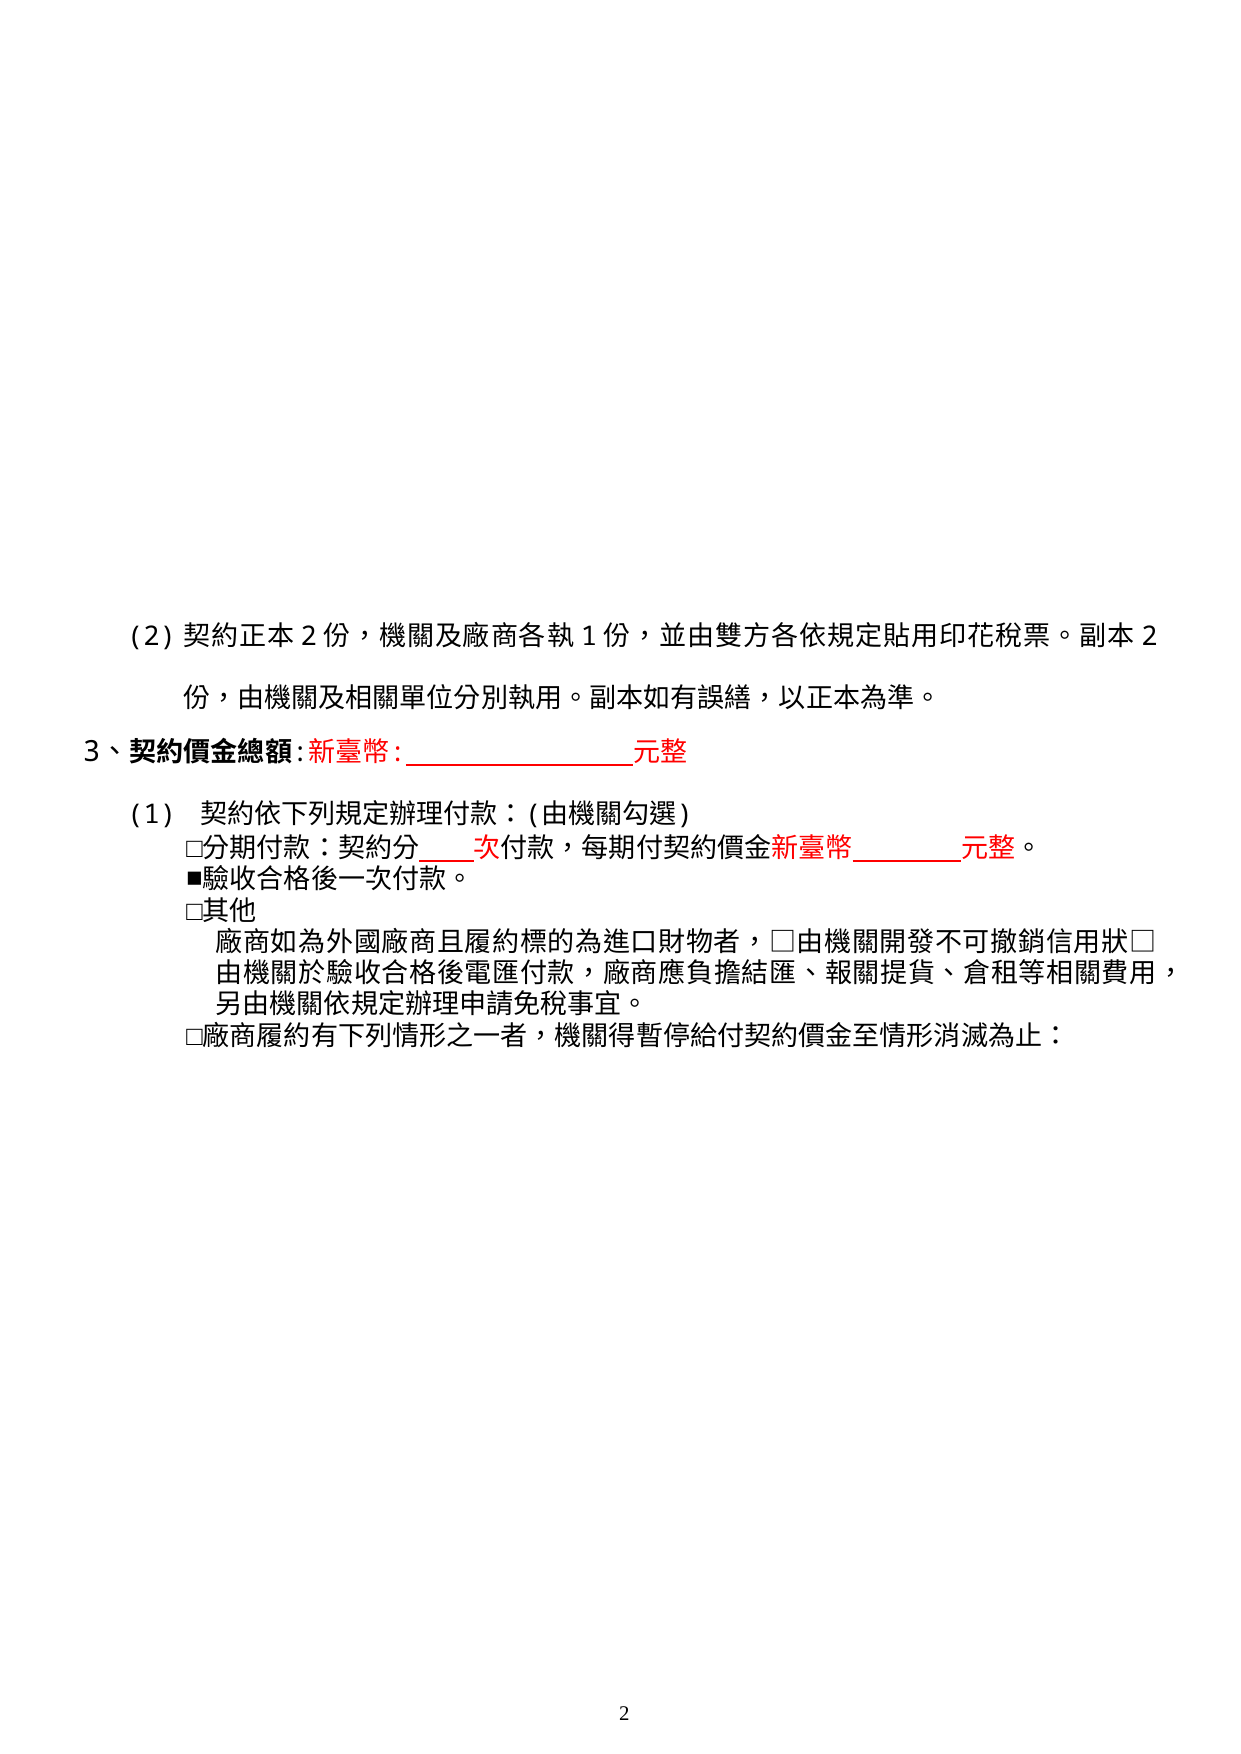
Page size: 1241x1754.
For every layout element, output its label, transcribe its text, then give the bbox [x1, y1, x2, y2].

text 廠商如為外國廠商且履約標的為進口財物者，□由機關開發不可撤銷信用狀□由機關於驗收合格後電匯付款，廠商應負擔結匯、報關提貨、倉租等相關費用，另由機關依規定辦理申請免稅事宜。 [215, 926, 1157, 1020]
text □廠商履約有下列情形之一者，機關得暫停給付契約價金至情形消滅為止： [162, 1020, 1157, 1051]
list 契約正本2份，機關及廠商各執1份，並由雙方各依規定貼用印花稅票。副本2份，由機關及相關單位分別執用。副本如有誤繕，以正本為準。 [127, 592, 1157, 717]
text □分期付款：契約分 次付款，每期付契約價金新臺幣 元整。 [162, 833, 1157, 864]
list 契約價金總額:新臺幣: 元整 [83, 728, 1157, 770]
text ■驗收合格後一次付款。 [162, 864, 1157, 895]
text □其他 [162, 895, 1157, 926]
list 契約依下列規定辦理付款：(由機關勾選) [127, 770, 1157, 833]
